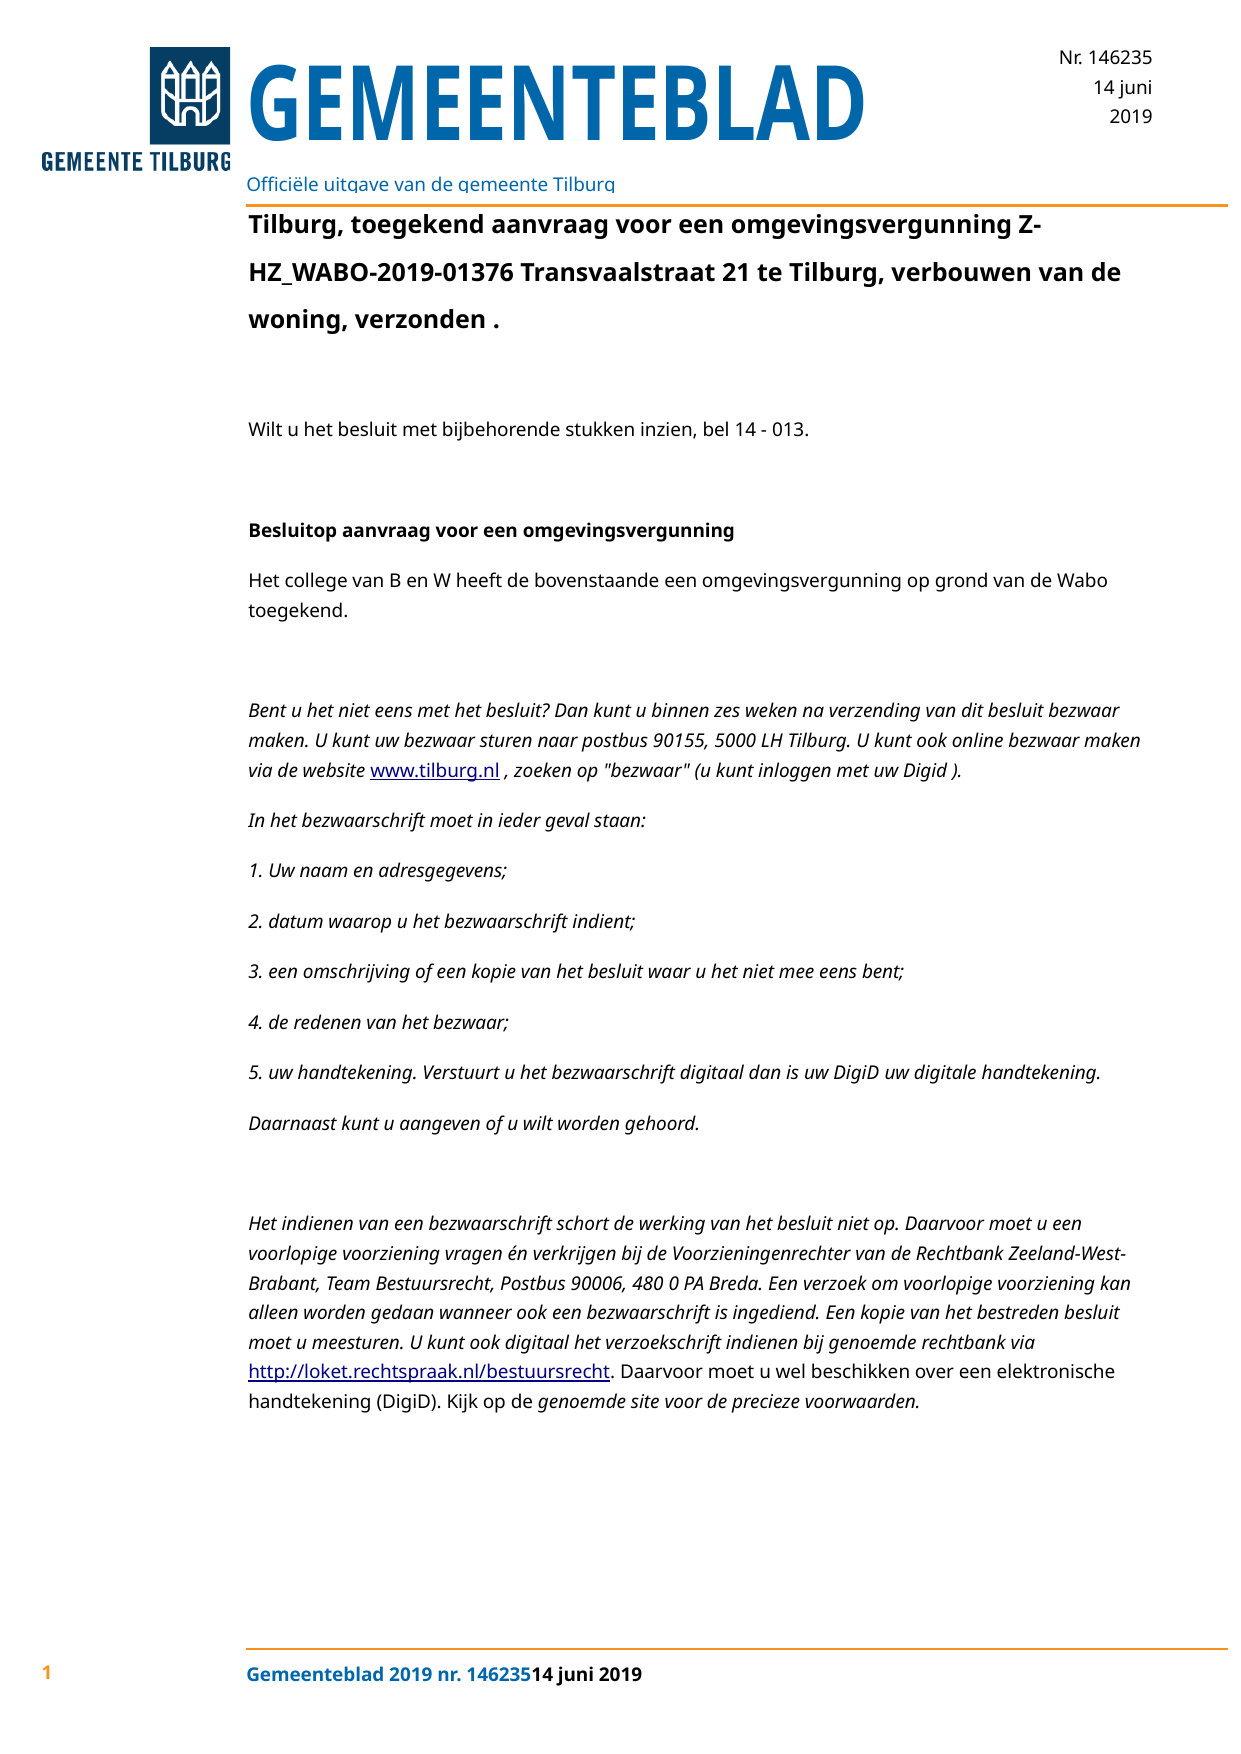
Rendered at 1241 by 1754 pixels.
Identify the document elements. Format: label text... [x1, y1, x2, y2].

text Het college van B en W heeft de bovenstaande een omgevingsvergunning op grond van de Wabo toegekend. [248, 567, 1152, 622]
text Tilburg, toegekend aanvraag voor een omgevingsvergunning Z-HZ_WABO-2019-01376 Transvaalstraat 21 te Tilburg, verbouwen van de woning, verzonden . [248, 207, 1152, 336]
text 4. de redenen van het bezwaar; [248, 1009, 1152, 1034]
text Besluitop aanvraag voor een omgevingsvergunning [248, 517, 1152, 542]
text Het indienen van een bezwaarschrift schort de werking van het besluit niet op. Daarvoor moet u een voorlopige voorziening vragen én verkrijgen bij de Voorzieningenrechter van de Rechtbank Zeeland-West-Brabant, Team Bestuursrecht, Postbus 90006, 480 0 PA Breda. Een verzoek om voorlopige voorziening kan alleen worden gedaan wanneer ook een bezwaarschrift is ingediend. Een kopie van het bestreden besluit moet u meesturen. U kunt ook digitaal het verzoekschrift indienen bij genoemde rechtbank via http://loket.rechtspraak.nl/bestuursrecht. Daarvoor moet u wel beschikken over een elektronische handtekening (DigiD). Kijk op de genoemde site voor de precieze voorwaarden. [248, 1211, 1152, 1414]
text In het bezwaarschrift moet in ieder geval staan: [248, 807, 1152, 833]
text 1. Uw naam en adresgegevens; [248, 858, 1152, 883]
text 2. datum waarop u het bezwaarschrift indient; [248, 908, 1152, 934]
text 3. een omschrijving of een kopie van het besluit waar u het niet mee eens bent; [248, 958, 1152, 984]
text 5. uw handtekening. Verstuurt u het bezwaarschrift digitaal dan is uw DigiD uw digitale handtekening. [248, 1059, 1152, 1085]
text Wilt u het besluit met bijbehorende stukken inzien, bel 14 - 013. [248, 416, 1152, 442]
text Daarnaast kunt u aangeven of u wilt worden gehoord. [248, 1110, 1152, 1135]
picture [41, 47, 231, 172]
text Bent u het niet eens met het besluit? Dan kunt u binnen zes weken na verzending van dit besluit bezwaar maken. U kunt uw bezwaar sturen naar postbus 90155, 5000 LH Tilburg. U kunt ook online bezwaar maken via de website www.tilburg.nl , zoeken op "bezwaar" (u kunt inloggen met uw Digid ). [248, 698, 1152, 782]
